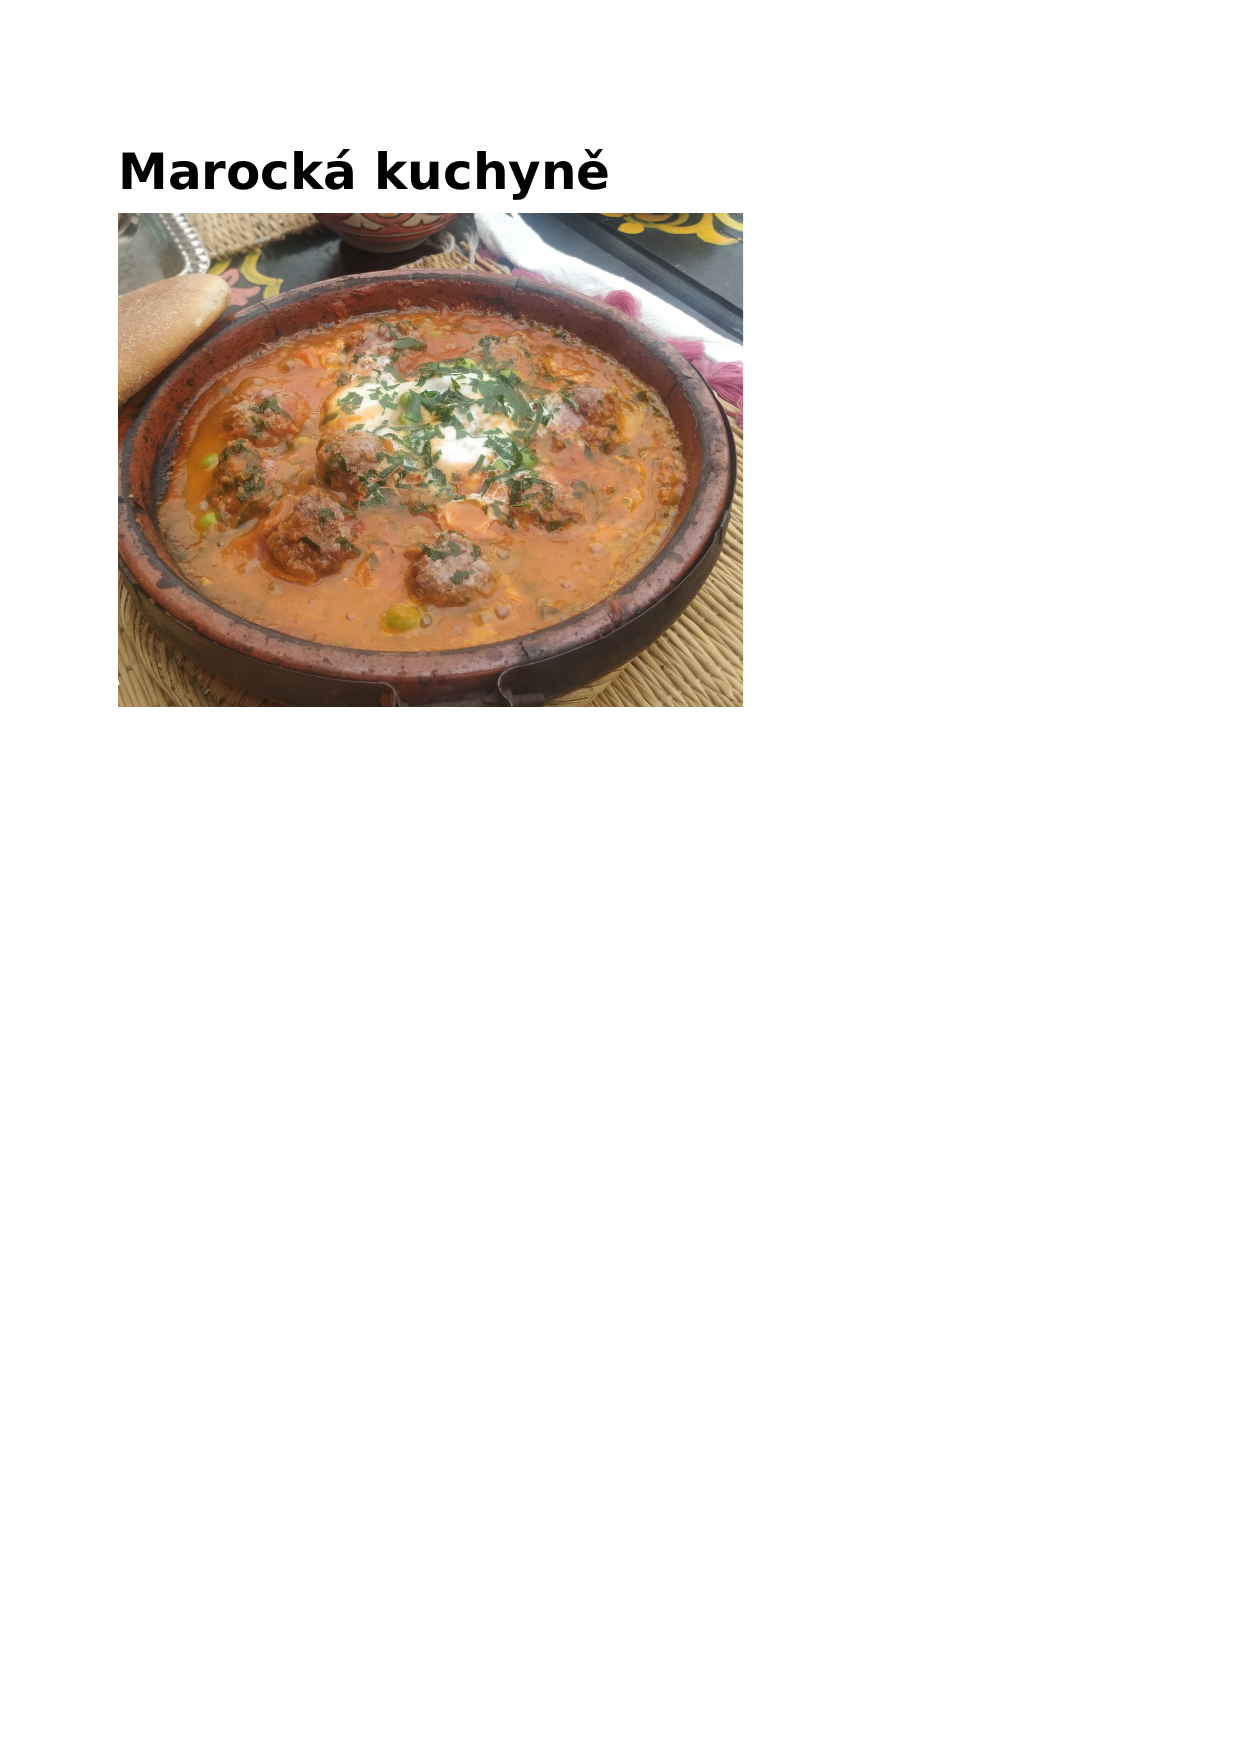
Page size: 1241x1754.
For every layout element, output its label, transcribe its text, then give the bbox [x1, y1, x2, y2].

subtitle Marocká kuchyně [118, 143, 1122, 201]
picture [118, 213, 744, 707]
